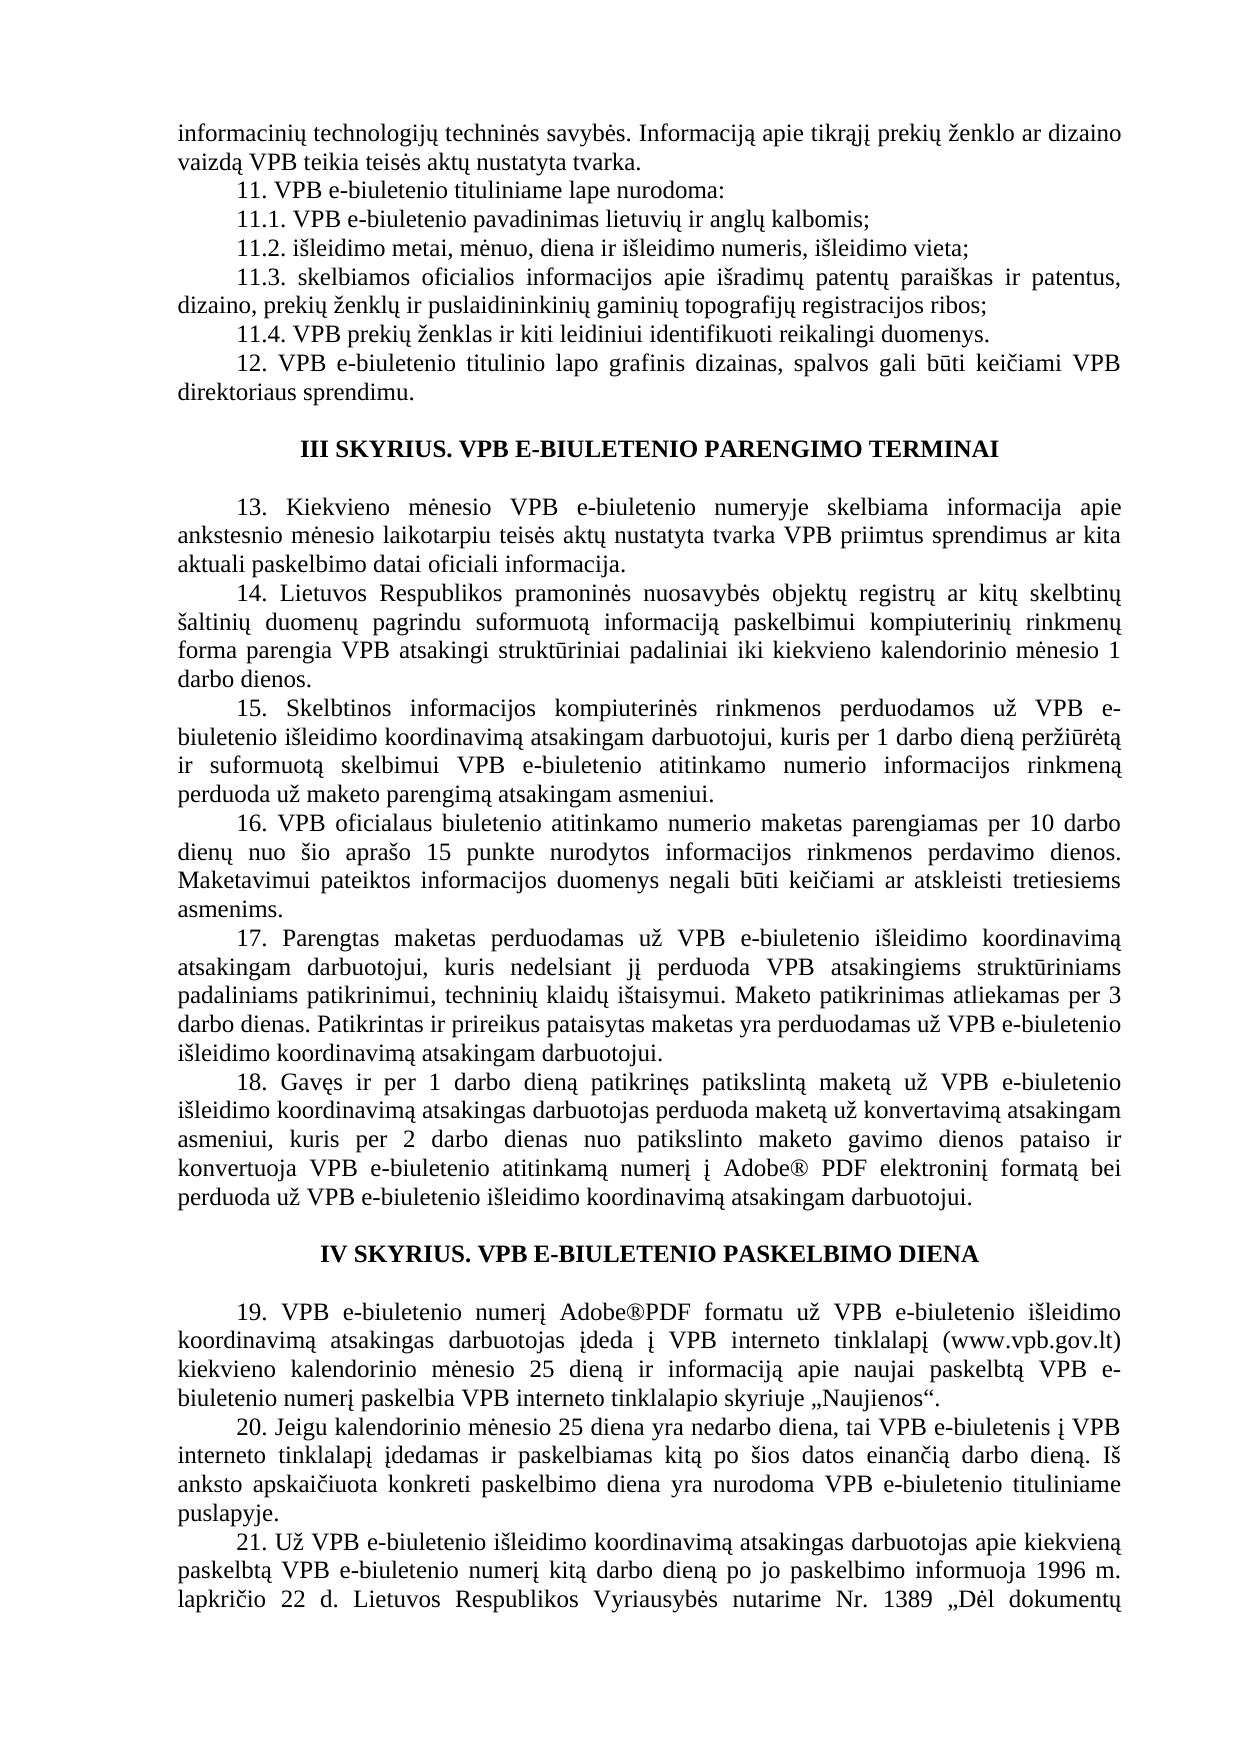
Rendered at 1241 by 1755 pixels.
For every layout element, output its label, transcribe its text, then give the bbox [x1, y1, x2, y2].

text 21. Už VPB e-biuletenio išleidimo koordinavimą atsakingas darbuotojas apie kiekvieną paskelbtą VPB e-biuletenio numerį kitą darbo dieną po jo paskelbimo informuoja 1996 m. lapkričio 22 d. Lietuvos Respublikos Vyriausybės nutarime Nr. 1389 „Dėl dokumentų [177, 1527, 1122, 1613]
text 19. VPB e-biuletenio numerį Adobe®PDF formatu už VPB e-biuletenio išleidimo koordinavimą atsakingas darbuotojas įdeda į VPB interneto tinklalapį (www.vpb.gov.lt) kiekvieno kalendorinio mėnesio 25 dieną ir informaciją apie naujai paskelbtą VPB e-biuletenio numerį paskelbia VPB interneto tinklalapio skyriuje „Naujienos“. [177, 1297, 1122, 1412]
text 16. VPB oficialaus biuletenio atitinkamo numerio maketas parengiamas per 10 darbo dienų nuo šio aprašo 15 punkte nurodytos informacijos rinkmenos perdavimo dienos. Maketavimui pateiktos informacijos duomenys negali būti keičiami ar atskleisti tretiesiems asmenims. [177, 808, 1122, 923]
text 11.2. išleidimo metai, mėnuo, diena ir išleidimo numeris, išleidimo vieta; [177, 233, 1122, 262]
text 11.3. skelbiamos oficialios informacijos apie išradimų patentų paraiškas ir patentus, dizaino, prekių ženklų ir puslaidininkinių gaminių topografijų registracijos ribos; [177, 262, 1122, 319]
text 12. VPB e-biuletenio titulinio lapo grafinis dizainas, spalvos gali būti keičiami VPB direktoriaus sprendimu. [177, 348, 1122, 406]
text 15. Skelbtinos informacijos kompiuterinės rinkmenos perduodamos už VPB e-biuletenio išleidimo koordinavimą atsakingam darbuotojui, kuris per 1 darbo dieną peržiūrėtą ir suformuotą skelbimui VPB e-biuletenio atitinkamo numerio informacijos rinkmeną perduoda už maketo parengimą atsakingam asmeniui. [177, 693, 1122, 808]
text 18. Gavęs ir per 1 darbo dieną patikrinęs patikslintą maketą už VPB e-biuletenio išleidimo koordinavimą atsakingas darbuotojas perduoda maketą už konvertavimą atsakingam asmeniui, kuris per 2 darbo dienas nuo patikslinto maketo gavimo dienos pataiso ir konvertuoja VPB e-biuletenio atitinkamą numerį į Adobe® PDF elektroninį formatą bei perduoda už VPB e-biuletenio išleidimo koordinavimą atsakingam darbuotojui. [177, 1067, 1122, 1211]
text 11. VPB e-biuletenio tituliniame lape nurodoma: [177, 176, 1122, 204]
text III SKYRIUS. VPB E-BIULETENIO PARENGIMO TERMINAI [177, 434, 1122, 463]
text IV SKYRIUS. VPB E-BIULETENIO PASKELBIMO DIENA [177, 1239, 1122, 1268]
text 20. Jeigu kalendorinio mėnesio 25 diena yra nedarbo diena, tai VPB e-biuletenis į VPB interneto tinklalapį įdedamas ir paskelbiamas kitą po šios datos einančią darbo dieną. Iš anksto apskaičiuota konkreti paskelbimo diena yra nurodoma VPB e-biuletenio tituliniame puslapyje. [177, 1412, 1122, 1527]
text 14. Lietuvos Respublikos pramoninės nuosavybės objektų registrų ar kitų skelbtinų šaltinių duomenų pagrindu suformuotą informaciją paskelbimui kompiuterinių rinkmenų forma parengia VPB atsakingi struktūriniai padaliniai iki kiekvieno kalendorinio mėnesio 1 darbo dienos. [177, 578, 1122, 693]
text 13. Kiekvieno mėnesio VPB e-biuletenio numeryje skelbiama informacija apie ankstesnio mėnesio laikotarpiu teisės aktų nustatyta tvarka VPB priimtus sprendimus ar kita aktuali paskelbimo datai oficiali informacija. [177, 492, 1122, 578]
text 11.4. VPB prekių ženklas ir kiti leidiniui identifikuoti reikalingi duomenys. [177, 319, 1122, 348]
text 11.1. VPB e-biuletenio pavadinimas lietuvių ir anglų kalbomis; [177, 204, 1122, 233]
text 17. Parengtas maketas perduodamas už VPB e-biuletenio išleidimo koordinavimą atsakingam darbuotojui, kuris nedelsiant jį perduoda VPB atsakingiems struktūriniams padaliniams patikrinimui, techninių klaidų ištaisymui. Maketo patikrinimas atliekamas per 3 darbo dienas. Patikrintas ir prireikus pataisytas maketas yra perduodamas už VPB e-biuletenio išleidimo koordinavimą atsakingam darbuotojui. [177, 923, 1122, 1067]
text informacinių technologijų techninės savybės. Informaciją apie tikrąjį prekių ženklo ar dizaino vaizdą VPB teikia teisės aktų nustatyta tvarka. [177, 118, 1122, 176]
